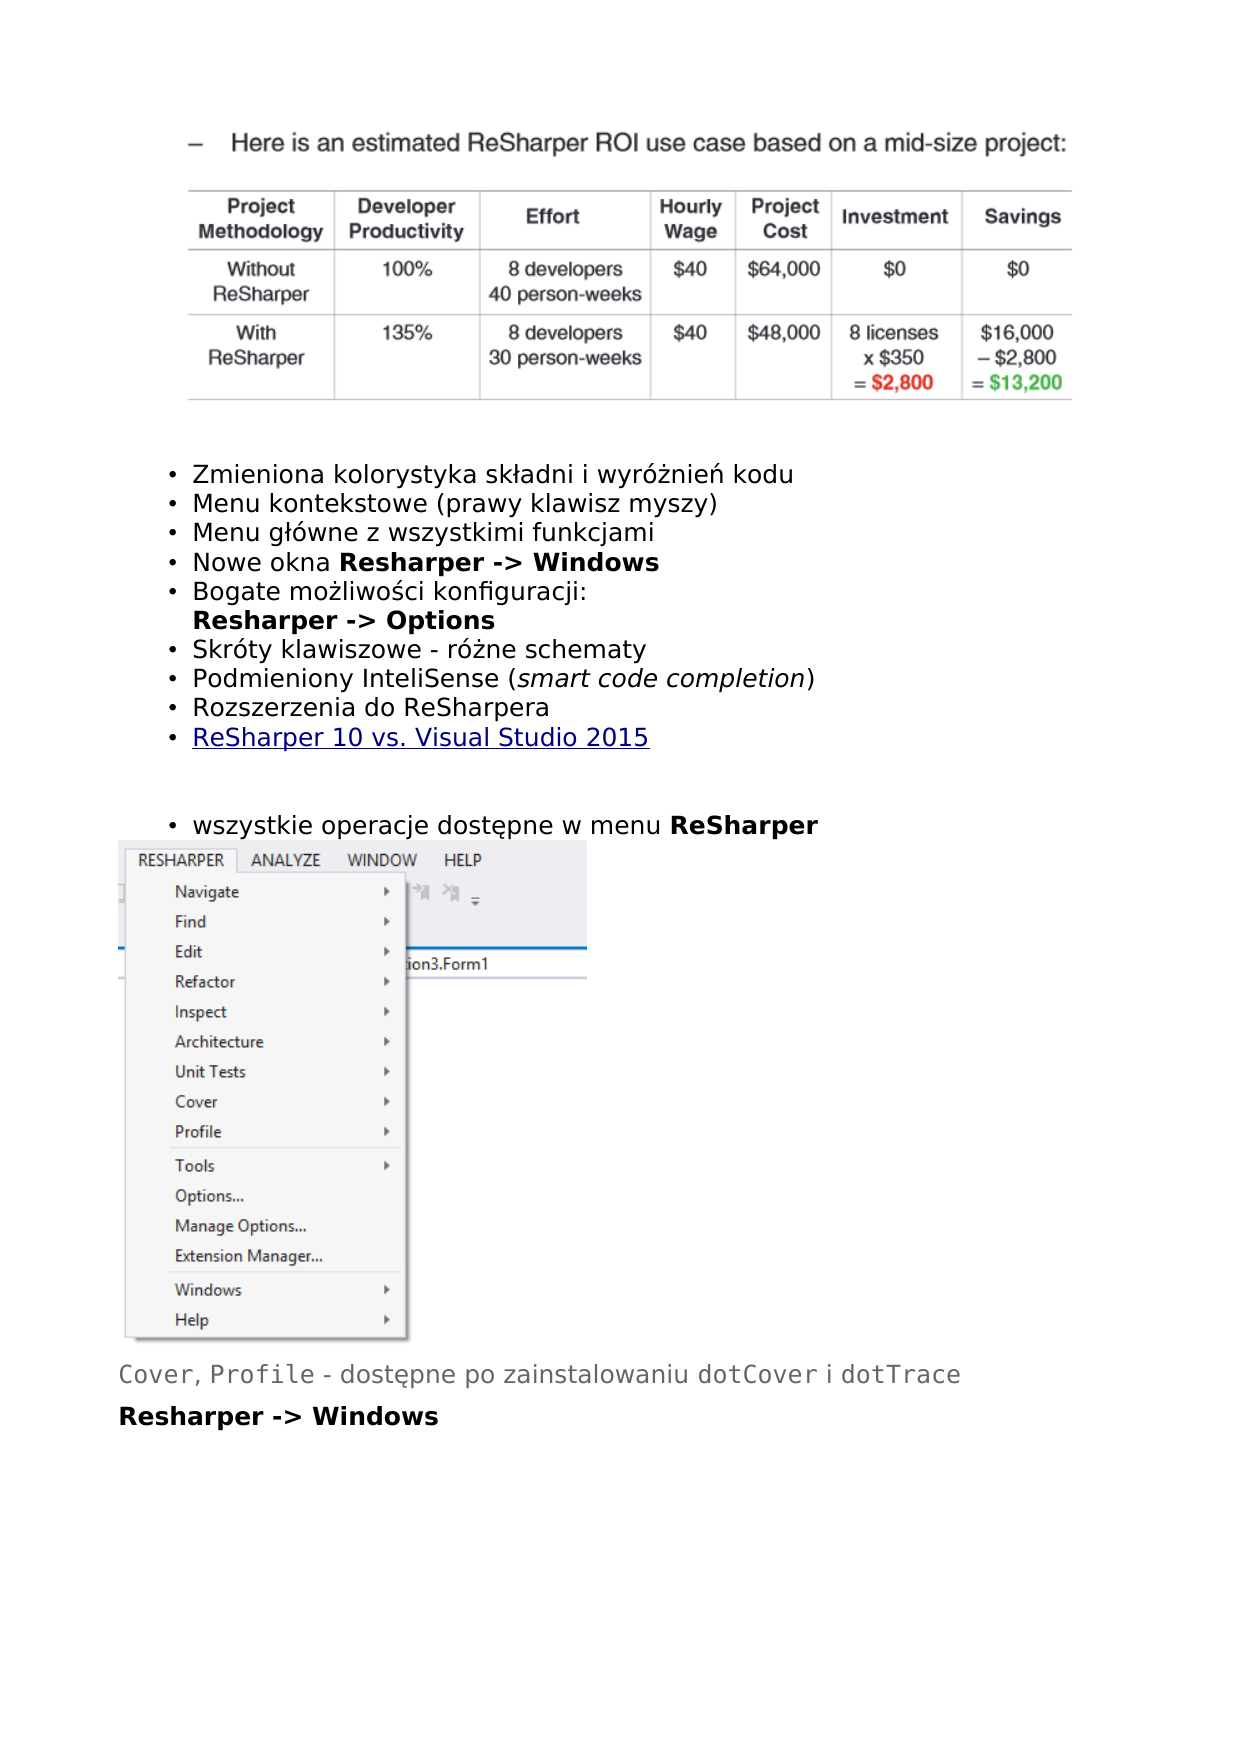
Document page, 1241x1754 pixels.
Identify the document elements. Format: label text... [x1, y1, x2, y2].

list Podmieniony InteliSense (smart code completion) [177, 664, 1122, 693]
list Zmieniona kolorystyka składni i wyróżnień kodu [177, 460, 1122, 489]
list Nowe okna Resharper -> Windows [177, 548, 1122, 577]
list Rozszerzenia do ReSharpera [177, 693, 1122, 723]
list Skróty klawiszowe - różne schematy [177, 635, 1122, 664]
list wszystkie operacje dostępne w menu ReSharper [177, 811, 1122, 840]
text Cover, Profile - dostępne po zainstalowaniu dotCover i dotTrace [118, 1361, 1122, 1390]
list Bogate możliwości konfiguracji: Resharper -> Options [177, 577, 1122, 635]
list ReSharper 10 vs. Visual Studio 2015 [177, 723, 1122, 752]
picture [118, 118, 1123, 419]
list Menu kontekstowe (prawy klawisz myszy) [177, 489, 1122, 518]
picture [118, 840, 587, 1349]
list Menu główne z wszystkimi funkcjami [177, 518, 1122, 548]
text Resharper -> Windows [118, 1402, 1122, 1431]
